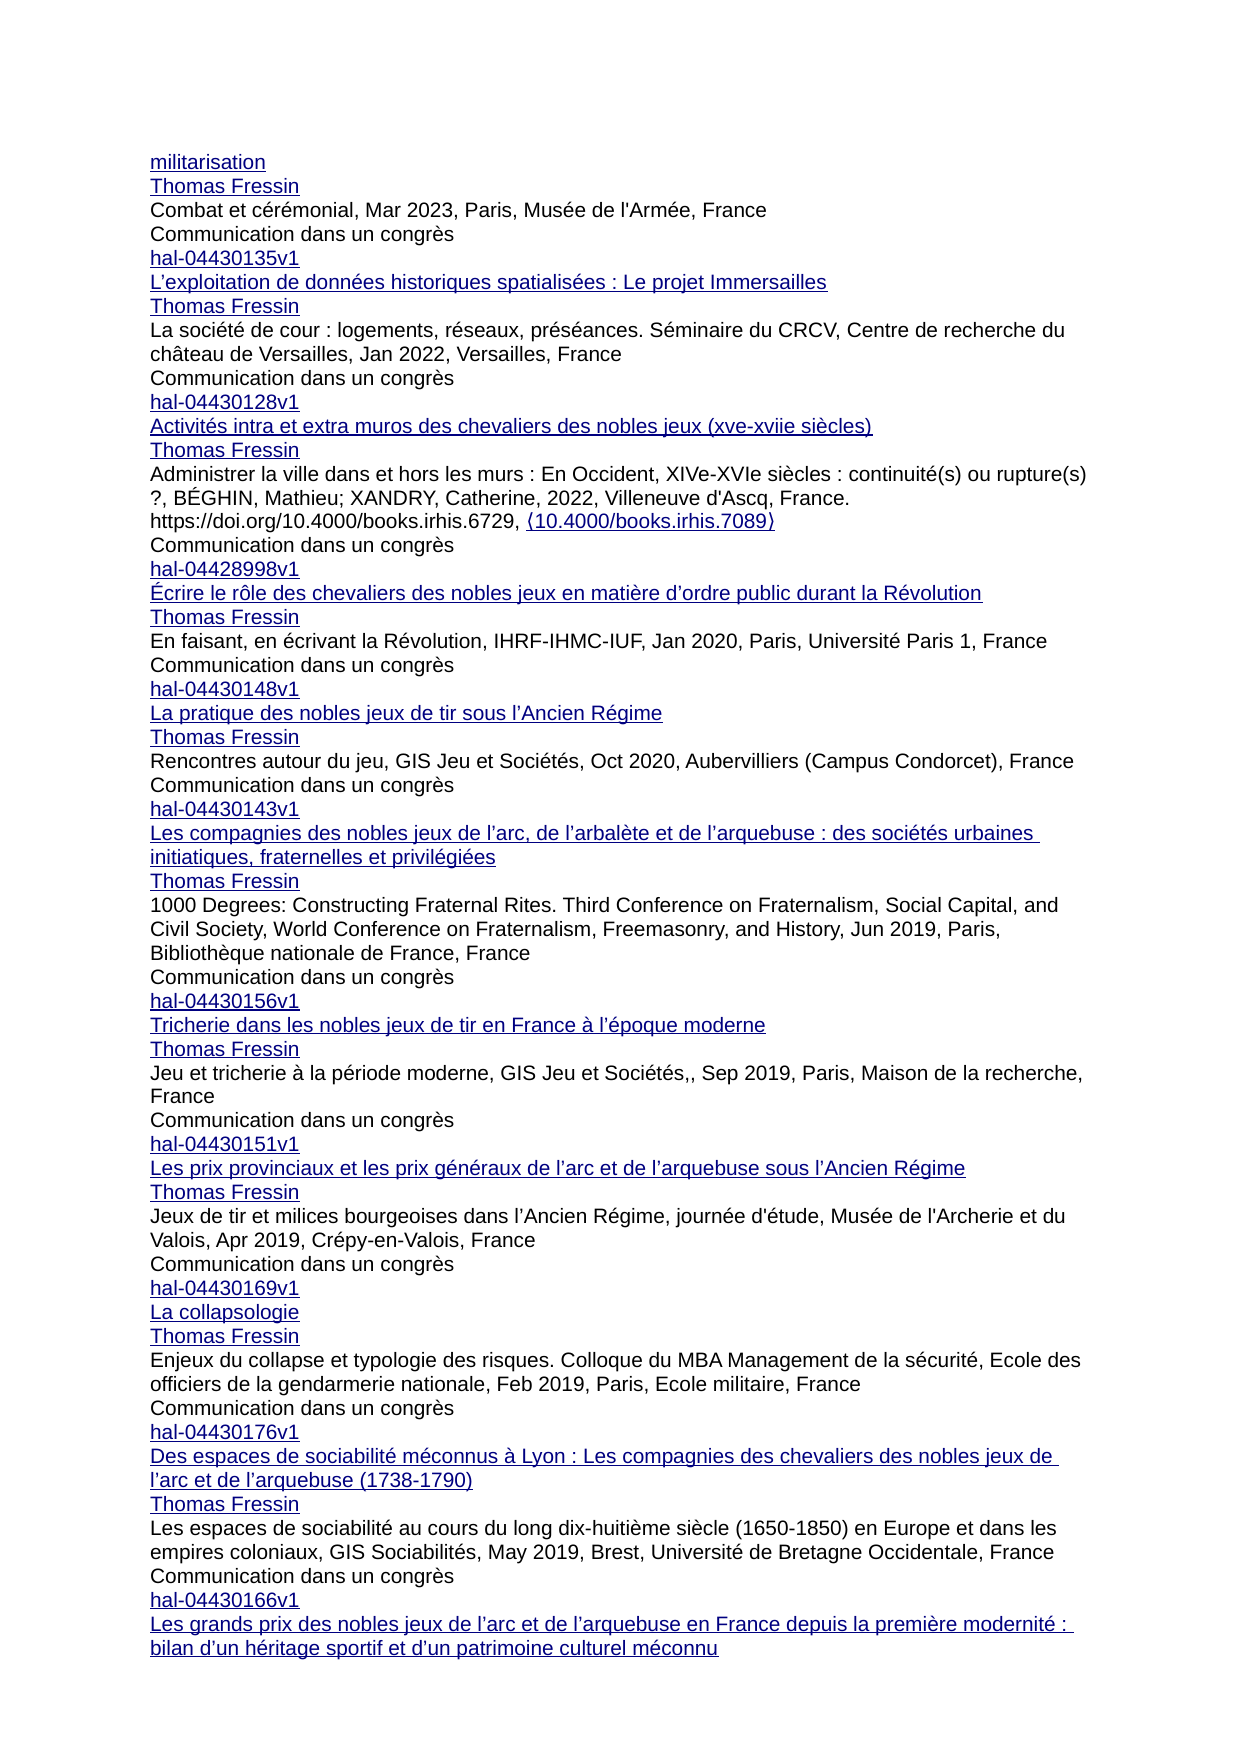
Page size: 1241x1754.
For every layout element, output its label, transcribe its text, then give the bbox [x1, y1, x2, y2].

table_cell La collapsologie Thomas Fressin Enjeux du collapse et typologie des risques. Colloque du MBA Management de la sécurité, Ecole des officiers de la gendarmerie nationale, Feb 2019, Paris, Ecole militaire, France Communication dans un congrès hal-04430176v1 [150, 1300, 1090, 1444]
table_cell Écrire le rôle des chevaliers des nobles jeux en matière d’ordre public durant la Révolution Thomas Fressin En faisant, en écrivant la Révolution, IHRF-IHMC-IUF, Jan 2020, Paris, Université Paris 1, France Communication dans un congrès hal-04430148v1 [150, 581, 1090, 701]
table_cell Les grands prix des nobles jeux de l’arc et de l’arquebuse en France depuis la première modernité : bilan d’un héritage sportif et d’un patrimoine culturel méconnu [150, 1611, 1090, 1659]
table_cell L’exploitation de données historiques spatialisées : Le projet Immersailles Thomas Fressin La société de cour : logements, réseaux, préséances. Séminaire du CRCV, Centre de recherche du château de Versailles, Jan 2022, Versailles, France Communication dans un congrès hal-04430128v1 [150, 270, 1090, 413]
table_cell Des espaces de sociabilité méconnus à Lyon : Les compagnies des chevaliers des nobles jeux de l’arc et de l’arquebuse (1738-1790) Thomas Fressin Les espaces de sociabilité au cours du long dix-huitième siècle (1650-1850) en Europe et dans les empires coloniaux, GIS Sociabilités, May 2019, Brest, Université de Bretagne Occidentale, France Communication dans un congrès hal-04430166v1 [150, 1444, 1090, 1611]
table_cell Les prix provinciaux et les prix généraux de l’arc et de l’arquebuse sous l’Ancien Régime Thomas Fressin Jeux de tir et milices bourgeoises dans l’Ancien Régime, journée d'étude, Musée de l'Archerie et du Valois, Apr 2019, Crépy-en-Valois, France Communication dans un congrès hal-04430169v1 [150, 1156, 1090, 1300]
table_cell Activités intra et extra muros des chevaliers des nobles jeux (xve-xviie siècles) Thomas Fressin Administrer la ville dans et hors les murs : En Occident, XIVe-XVIe siècles : continuité(s) ou rupture(s) ?, BÉGHIN, Mathieu; XANDRY, Catherine, 2022, Villeneuve d'Ascq, France. https://doi.org/10.4000/books.irhis.6729, ⟨10.4000/books.irhis.7089⟩ Communication dans un congrès hal-04428998v1 [150, 414, 1090, 581]
table_cell La pratique des nobles jeux de tir sous l’Ancien Régime Thomas Fressin Rencontres autour du jeu, GIS Jeu et Sociétés, Oct 2020, Aubervilliers (Campus Condorcet), France Communication dans un congrès hal-04430143v1 [150, 701, 1090, 821]
table_cell Tricherie dans les nobles jeux de tir en France à l’époque moderne Thomas Fressin Jeu et tricherie à la période moderne, GIS Jeu et Sociétés,, Sep 2019, Paris, Maison de la recherche, France Communication dans un congrès hal-04430151v1 [150, 1013, 1090, 1156]
table_cell militarisation Thomas Fressin Combat et cérémonial, Mar 2023, Paris, Musée de l'Armée, France Communication dans un congrès hal-04430135v1 [150, 150, 1090, 270]
table_cell Les compagnies des nobles jeux de l’arc, de l’arbalète et de l’arquebuse : des sociétés urbaines initiatiques, fraternelles et privilégiées Thomas Fressin 1000 Degrees: Constructing Fraternal Rites. Third Conference on Fraternalism, Social Capital, and Civil Society, World Conference on Fraternalism, Freemasonry, and History, Jun 2019, Paris, Bibliothèque nationale de France, France Communication dans un congrès hal-04430156v1 [150, 821, 1090, 1012]
